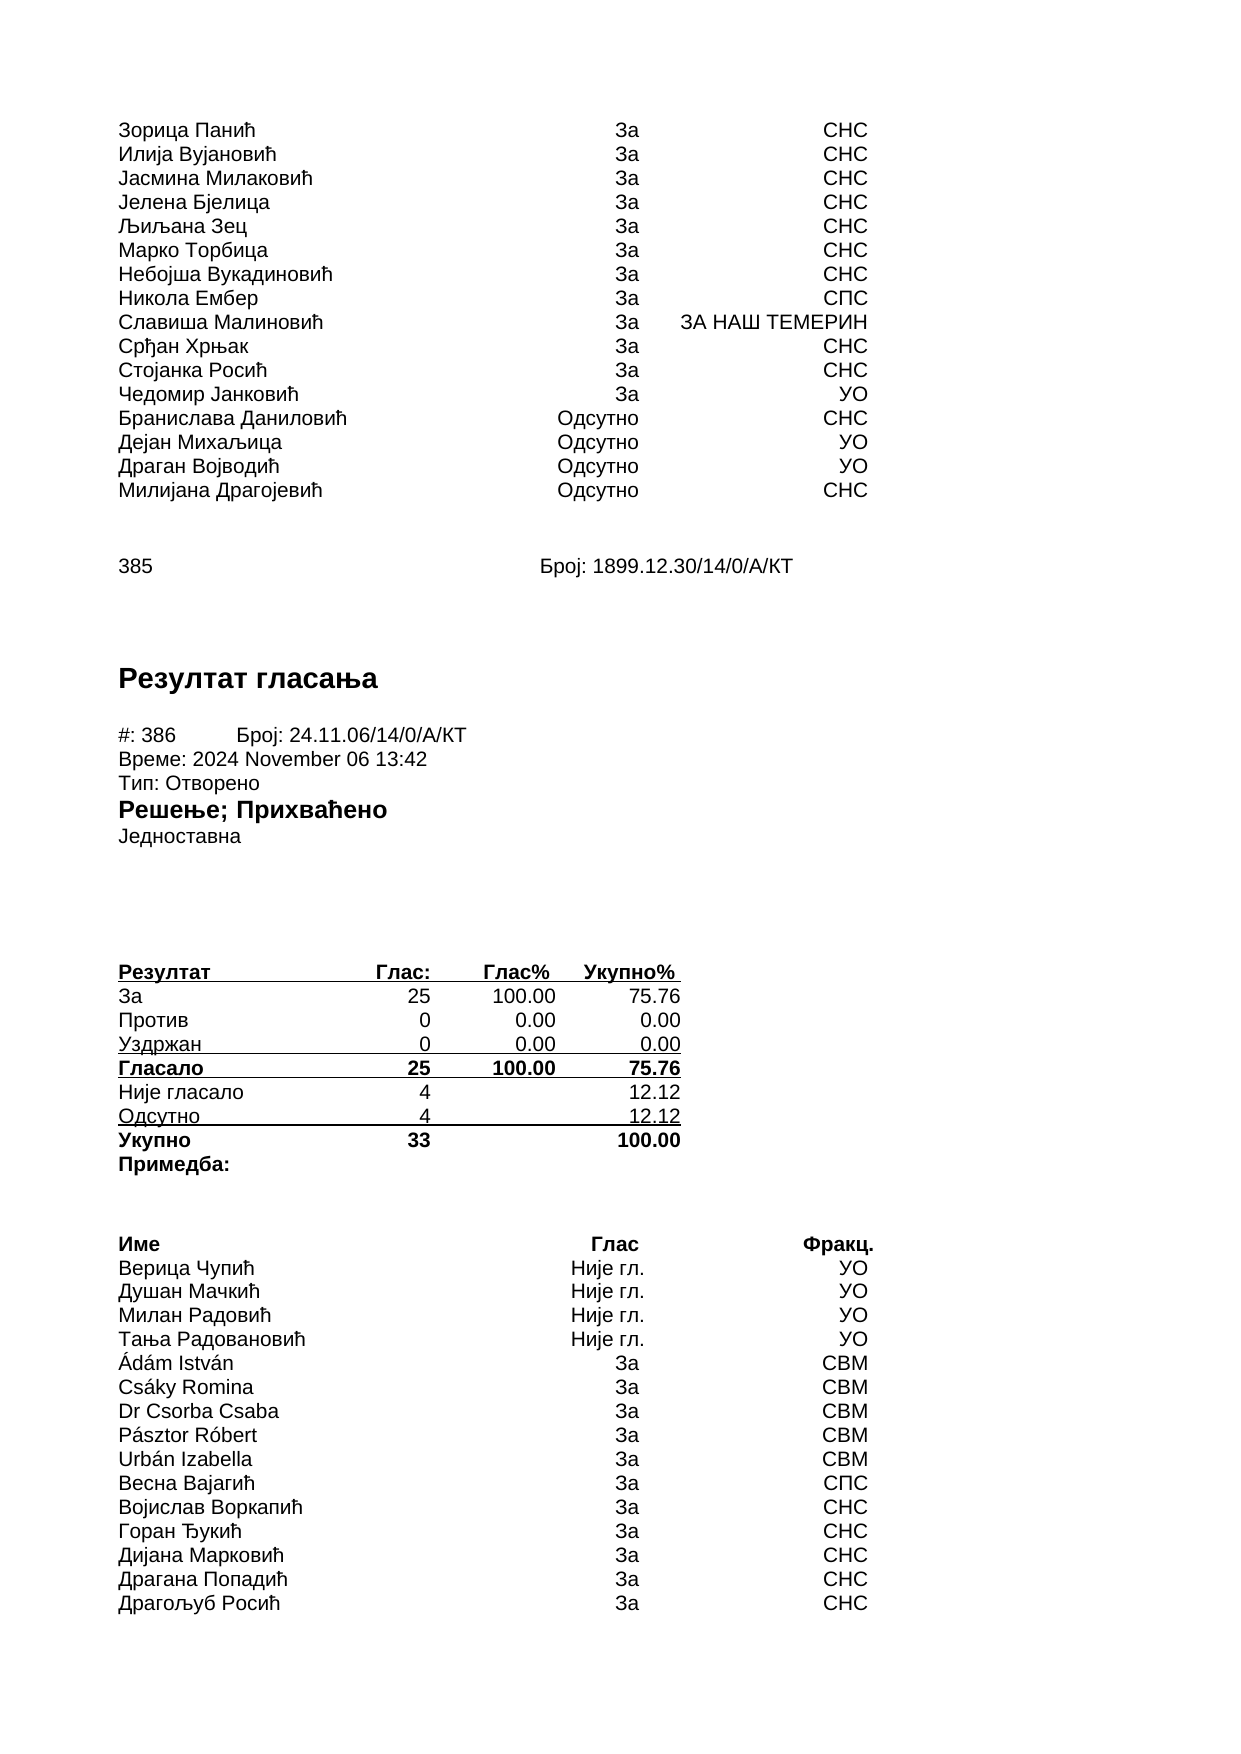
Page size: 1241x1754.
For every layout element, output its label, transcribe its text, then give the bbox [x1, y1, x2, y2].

text Љиљана Зец За СНС [118, 214, 1122, 238]
text Драгана Попадић За СНС [118, 1567, 1122, 1591]
text Никола Ембер За СПС [118, 286, 1122, 310]
text Резултат гласања [118, 661, 1122, 695]
text Верица Чупић Није гл. УО [118, 1255, 1122, 1279]
text Име Глас Фракц. [118, 1231, 1122, 1255]
text Гласало 25 100.00 75.76 [118, 1056, 1122, 1079]
text Милан Радовић Није гл. УО [118, 1303, 1122, 1327]
text Pásztor Róbert За СВМ [118, 1423, 1122, 1447]
text Бранислава Даниловић Одсутно СНС [118, 406, 1122, 429]
text Није гласало 4 12.12 [118, 1079, 1122, 1103]
text Дејан Михаљица Одсутно УО [118, 429, 1122, 453]
text Време: 2024 November 06 13:42 [118, 747, 1122, 771]
text Против 0 0.00 0.00 [118, 1008, 1122, 1032]
text 385 Број: 1899.12.30/14/0/A/КТ [118, 553, 1122, 577]
text Чедомир Јанковић За УО [118, 382, 1122, 406]
text Горан Ђукић За СНС [118, 1519, 1122, 1543]
text Одсутно 4 12.12 [118, 1103, 1122, 1127]
text Весна Вајагић За СПС [118, 1471, 1122, 1495]
text Драган Војводић Одсутно УО [118, 453, 1122, 477]
text Дијана Марковић За СНС [118, 1543, 1122, 1567]
text Душан Мачкић Није гл. УО [118, 1279, 1122, 1303]
text Јасмина Милаковић За СНС [118, 166, 1122, 190]
text Csáky Romina За СВМ [118, 1375, 1122, 1399]
text Тања Радовановић Није гл. УО [118, 1327, 1122, 1351]
text Тип: Отворено [118, 771, 1122, 795]
text Резултат Глас: Глас% Укупно% [118, 960, 1122, 984]
text Војислав Воркапић За СНС [118, 1495, 1122, 1519]
text Јелена Бјелица За СНС [118, 190, 1122, 214]
text Укупно 33 100.00 [118, 1127, 1122, 1151]
text Небојша Вукадиновић За СНС [118, 262, 1122, 286]
text Стојанка Росић За СНС [118, 358, 1122, 382]
text Славиша Малиновић За ЗА НАШ ТЕМЕРИН [118, 310, 1122, 334]
text Зорица Панић За СНС [118, 118, 1122, 142]
text Драгољуб Росић За СНС [118, 1591, 1122, 1615]
text Решење; Прихваћено [118, 795, 1122, 824]
text Марко Торбица За СНС [118, 238, 1122, 262]
text Илија Вујановић За СНС [118, 142, 1122, 166]
text За 25 100.00 75.76 [118, 984, 1122, 1008]
text Једноставна [118, 824, 1122, 848]
text Уздржан 0 0.00 0.00 [118, 1032, 1122, 1056]
text Примедба: [118, 1151, 1122, 1175]
text Срђан Хрњак За СНС [118, 334, 1122, 358]
text Ádám István За СВМ [118, 1351, 1122, 1375]
text #: 386 Број: 24.11.06/14/0/A/КТ [118, 723, 1122, 747]
text Милијана Драгојевић Одсутно СНС [118, 477, 1122, 501]
text Dr Csorba Csaba За СВМ [118, 1399, 1122, 1423]
text Urbán Izabella За СВМ [118, 1447, 1122, 1471]
